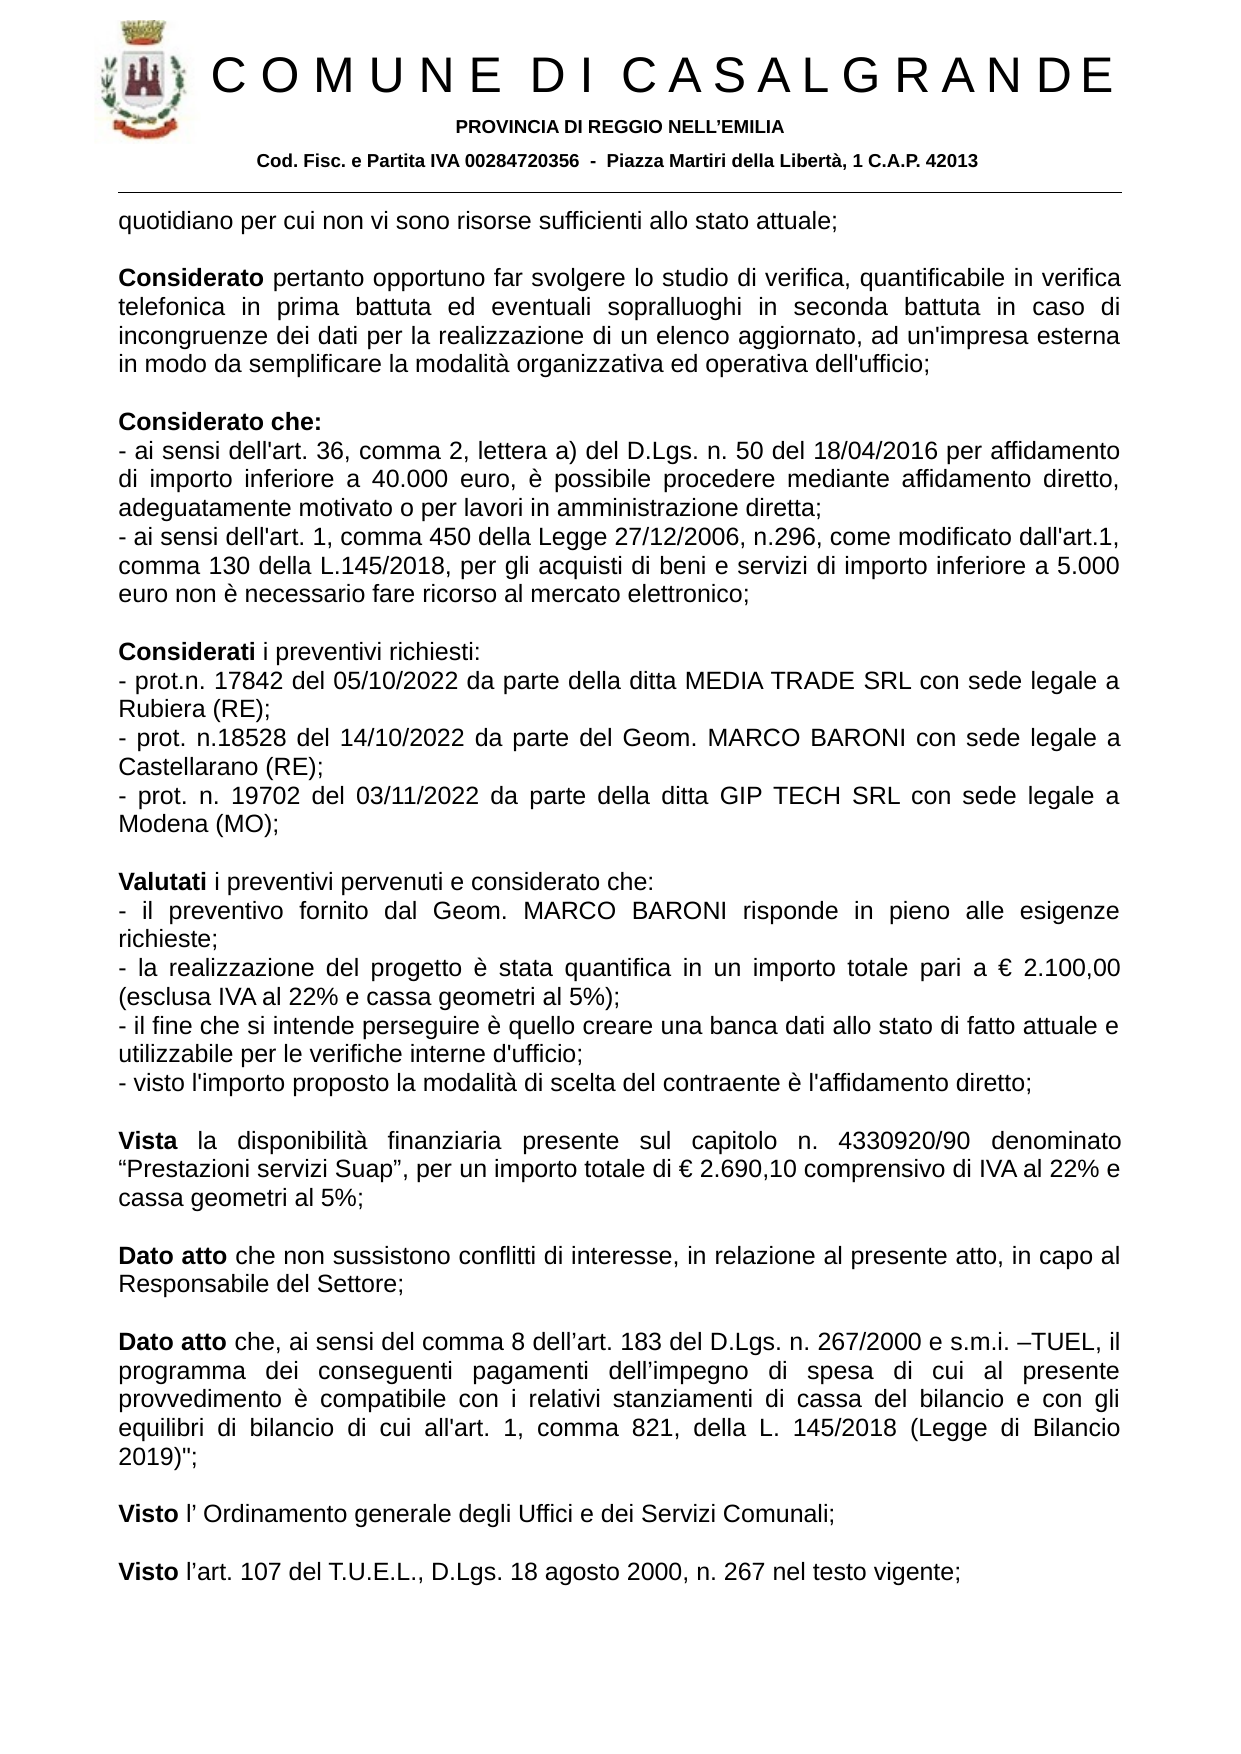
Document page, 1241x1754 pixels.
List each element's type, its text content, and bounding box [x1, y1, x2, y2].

text Visto l’art. 107 del T.U.E.L., D.Lgs. 18 agosto 2000, n. 267 nel testo vigente; [118, 1557, 1122, 1586]
text Dato atto che, ai sensi del comma 8 dell’art. 183 del D.Lgs. n. 267/2000 e s.m.i. –TUEL, il programma dei conseguenti pagamenti dell’impegno di spesa di cui al presente provvedimento è compatibile con i relativi stanziamenti di cassa del bilancio e con gli equilibri di bilancio di cui all'art. 1, comma 821, della L. 145/2018 (Legge di Bilancio 2019)"; [118, 1327, 1122, 1471]
text Valutati i preventivi pervenuti e considerato che: [118, 867, 1122, 896]
text Vista la disponibilità finanziaria presente sul capitolo n. 4330920/90 denominato “Prestazioni servizi Suap”, per un importo totale di € 2.690,10 comprensivo di IVA al 22% e cassa geometri al 5%; [118, 1126, 1122, 1212]
text - il preventivo fornito dal Geom. MARCO BARONI risponde in pieno alle esigenze richieste; [118, 896, 1122, 953]
text Considerato che: [118, 407, 1122, 436]
text Dato atto che non sussistono conflitti di interesse, in relazione al presente atto, in capo al Responsabile del Settore; [118, 1241, 1122, 1298]
text - il fine che si intende perseguire è quello creare una banca dati allo stato di fatto attuale e utilizzabile per le verifiche interne d'ufficio; [118, 1011, 1122, 1068]
text - prot. n. 19702 del 03/11/2022 da parte della ditta GIP TECH SRL con sede legale a Modena (MO); [118, 781, 1122, 838]
text quotidiano per cui non vi sono risorse sufficienti allo stato attuale; [118, 206, 1122, 234]
text Visto l’ Ordinamento generale degli Uffici e dei Servizi Comunali; [118, 1499, 1122, 1528]
text - la realizzazione del progetto è stata quantifica in un importo totale pari a € 2.100,00 (esclusa IVA al 22% e cassa geometri al 5%); [118, 953, 1122, 1011]
text - prot.n. 17842 del 05/10/2022 da parte della ditta MEDIA TRADE SRL con sede legale a Rubiera (RE); [118, 666, 1122, 723]
text - ai sensi dell'art. 1, comma 450 della Legge 27/12/2006, n.296, come modificato dall'art.1, comma 130 della L.145/2018, per gli acquisti di beni e servizi di importo inferiore a 5.000 euro non è necessario fare ricorso al mercato elettronico; [118, 522, 1122, 608]
text Considerato pertanto opportuno far svolgere lo studio di verifica, quantificabile in verifica telefonica in prima battuta ed eventuali sopralluoghi in seconda battuta in caso di incongruenze dei dati per la realizzazione di un elenco aggiornato, ad un'impresa esterna in modo da semplificare la modalità organizzativa ed operativa dell'ufficio; [118, 263, 1122, 378]
text - ai sensi dell'art. 36, comma 2, lettera a) del D.Lgs. n. 50 del 18/04/2016 per affidamento di importo inferiore a 40.000 euro, è possibile procedere mediante affidamento diretto, adeguatamente motivato o per lavori in amministrazione diretta; [118, 436, 1122, 522]
text Considerati i preventivi richiesti: [118, 637, 1122, 666]
picture [94, 20, 201, 144]
text - prot. n.18528 del 14/10/2022 da parte del Geom. MARCO BARONI con sede legale a Castellarano (RE); [118, 723, 1122, 781]
text - visto l'importo proposto la modalità di scelta del contraente è l'affidamento diretto; [118, 1068, 1122, 1097]
